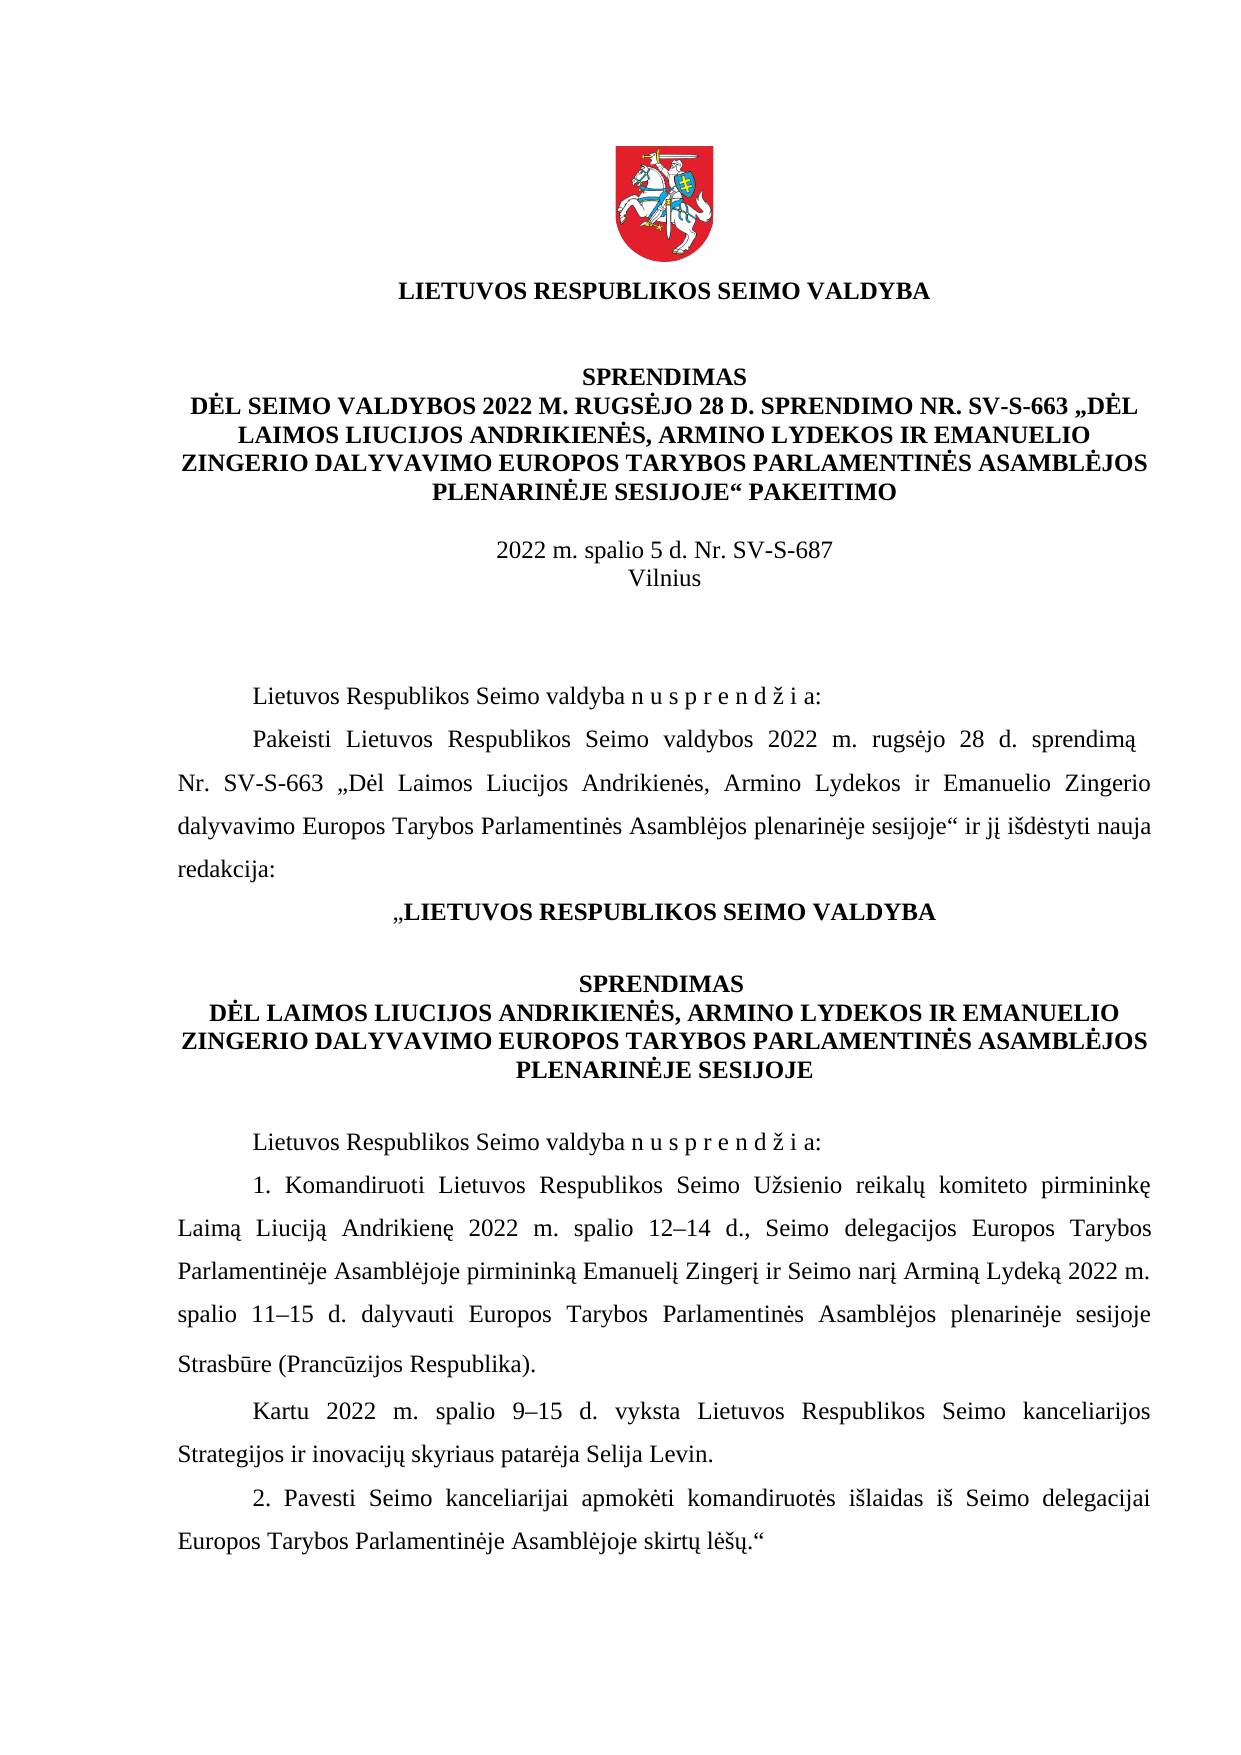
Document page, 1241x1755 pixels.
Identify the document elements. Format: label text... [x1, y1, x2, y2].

text Pakeisti Lietuvos Respublikos Seimo valdybos 2022 m. rugsėjo 28 d. sprendimą Nr. SV-S-663 „Dėl Laimos Liucijos Andrikienės, Armino Lydekos ir Emanuelio Zingerio dalyvavimo Europos Tarybos Parlamentinės Asamblėjos plenarinėje sesijoje“ ir jį išdėstyti nauja redakcija: [177, 724, 1152, 883]
text LIETUVOS RESPUBLIKOS SEIMO VALDYBA [177, 276, 1152, 305]
text SPRENDIMAS [177, 969, 1152, 998]
text DĖL SEIMO VALDYBOS 2022 M. RUGSĖJO 28 D. SPRENDIMO NR. SV-S-663 „DĖL LAIMOS LIUCIJOS ANDRIKIENĖS, ARMINO LYDEKOS IR EMANUELIO ZINGERIO DALYVAVIMO EUROPOS TARYBOS PARLAMENTINĖS ASAMBLĖJOS PLENARINĖJE SESIJOJE“ PAKEITIMO [177, 391, 1152, 506]
text Vilnius [177, 563, 1152, 592]
text 2. Pavesti Seimo kanceliarijai apmokėti komandiruotės išlaidas iš Seimo delegacijai Europos Tarybos Parlamentinėje Asamblėjoje skirtų lėšų.“ [177, 1483, 1152, 1554]
text SPRENDIMAS [177, 362, 1152, 391]
text 2022 m. spalio 5 d. Nr. SV-S-687 [177, 535, 1152, 563]
text „LIETUVOS RESPUBLIKOS SEIMO VALDYBA [177, 897, 1152, 926]
text DĖL LAIMOS LIUCIJOS ANDRIKIENĖS, ARMINO LYDEKOS IR EMANUELIO ZINGERIO DALYVAVIMO EUROPOS TARYBOS PARLAMENTINĖS ASAMBLĖJOS PLENARINĖJE SESIJOJE [177, 998, 1152, 1084]
text Kartu 2022 m. spalio 9–15 d. vyksta Lietuvos Respublikos Seimo kanceliarijos Strategijos ir inovacijų skyriaus patarėja Selija Levin. [177, 1396, 1152, 1468]
text 1. Komandiruoti Lietuvos Respublikos Seimo Užsienio reikalų komiteto pirmininkę Laimą Liuciją Andrikienę 2022 m. spalio 12–14 d., Seimo delegacijos Europos Tarybos Parlamentinėje Asamblėjoje pirmininką Emanuelį Zingerį ir Seimo narį Arminą Lydeką 2022 m. spalio 11–15 d. dalyvauti Europos Tarybos Parlamentinės Asamblėjos plenarinėje sesijoje Strasbūre (Prancūzijos Respublika). [177, 1170, 1152, 1379]
text Lietuvos Respublikos Seimo valdyba nusprendžia: [177, 1127, 1152, 1156]
text Lietuvos Respublikos Seimo valdyba nusprendžia: [177, 681, 1152, 710]
